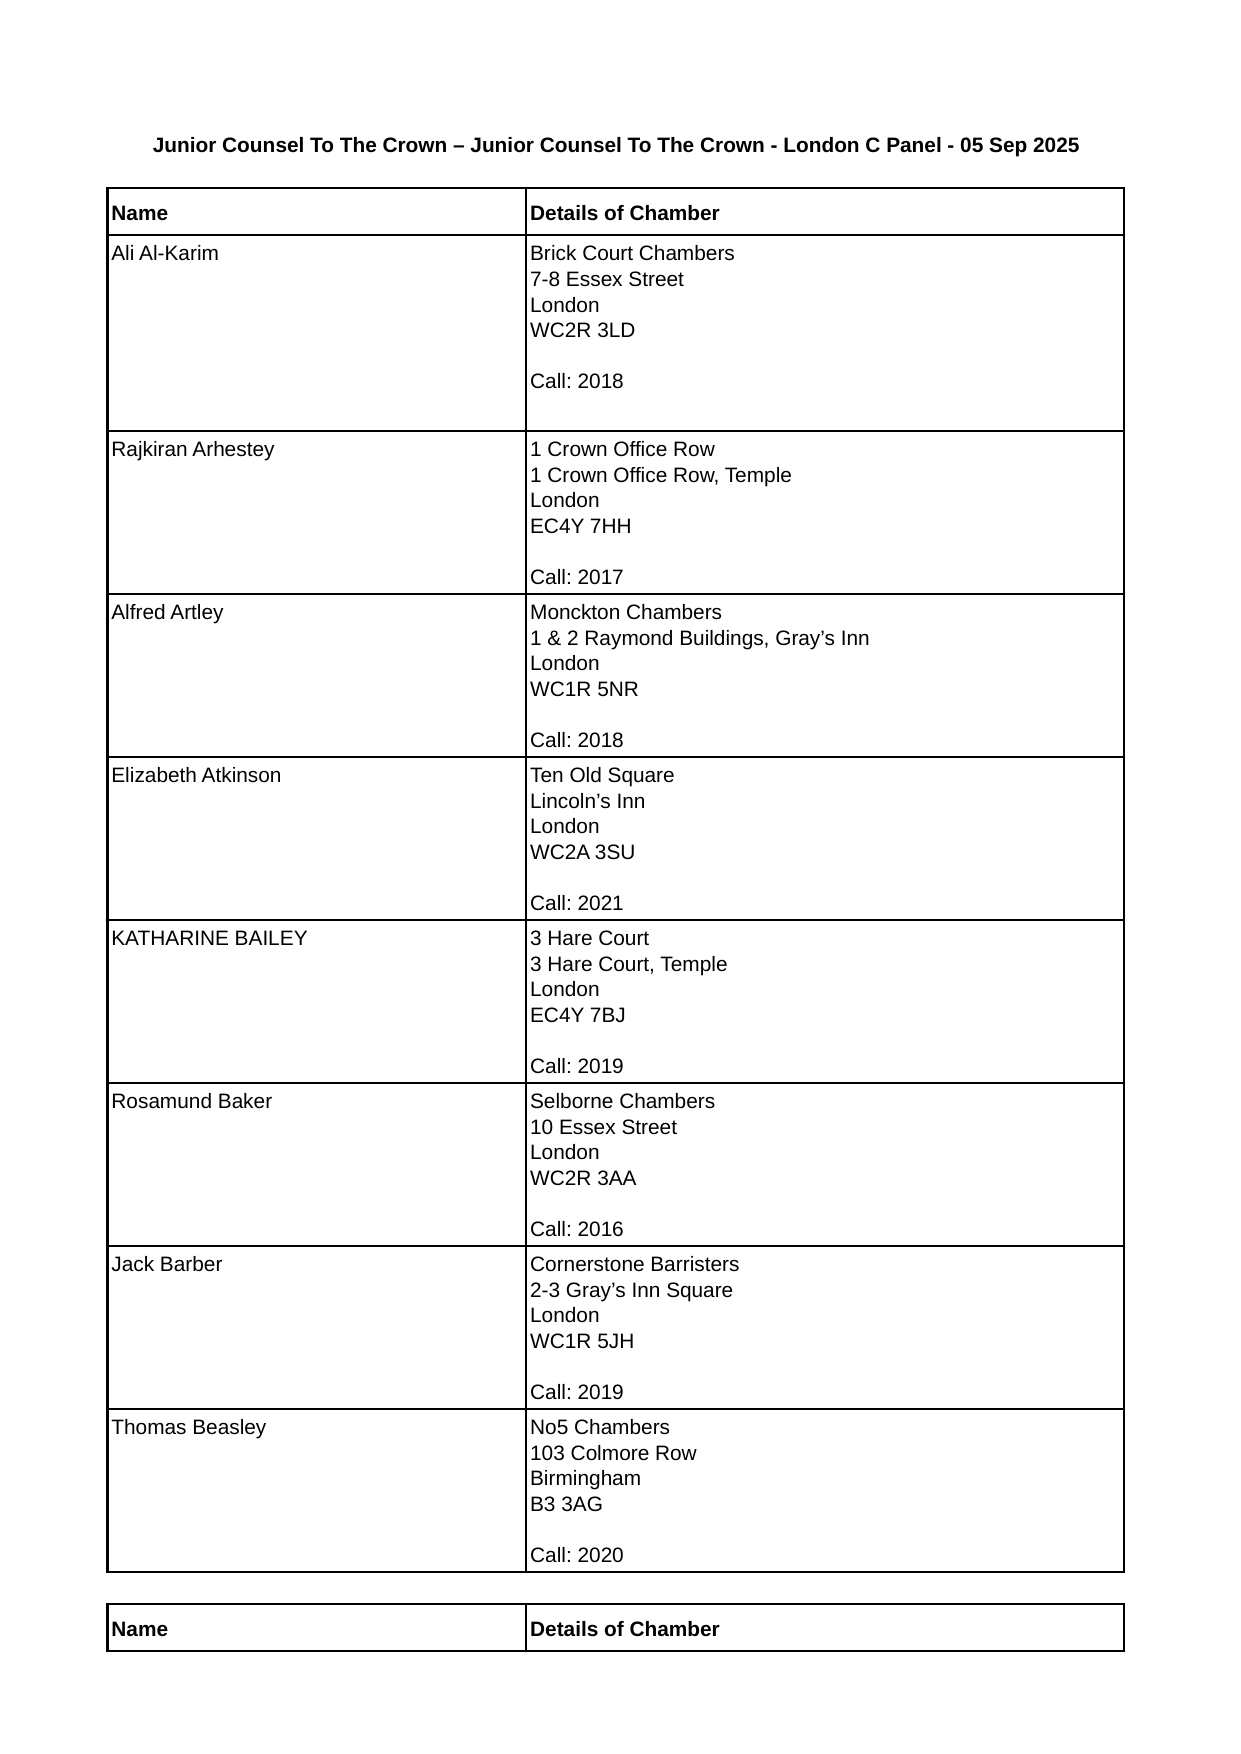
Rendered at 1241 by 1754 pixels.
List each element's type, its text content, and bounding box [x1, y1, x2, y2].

table_cell Selborne Chambers 10 Essex Street London WC2R 3AA Call: 2016 [527, 1084, 1123, 1245]
table_cell Thomas Beasley [109, 1410, 525, 1571]
table_cell Jack Barber [109, 1247, 525, 1408]
table_cell 1 Crown Office Row 1 Crown Office Row, Temple London EC4Y 7HH Call: 2017 [527, 432, 1123, 593]
table_cell Ali Al-Karim [109, 236, 525, 430]
table_cell Rajkiran Arhestey [109, 432, 525, 593]
table_cell Rosamund Baker [109, 1084, 525, 1245]
table_cell Elizabeth Atkinson [109, 758, 525, 919]
table_cell KATHARINE BAILEY [109, 921, 525, 1082]
table_header Details of Chamber [527, 1605, 1123, 1650]
table_cell Ten Old Square Lincoln’s Inn London WC2A 3SU Call: 2021 [527, 758, 1123, 919]
table_header Details of Chamber [527, 189, 1123, 234]
table_cell No5 Chambers 103 Colmore Row Birmingham B3 3AG Call: 2020 [527, 1410, 1123, 1571]
table_header Name [109, 1605, 525, 1650]
table_cell Cornerstone Barristers 2-3 Gray’s Inn Square London WC1R 5JH Call: 2019 [527, 1247, 1123, 1408]
table_cell Alfred Artley [109, 595, 525, 756]
table_cell Monckton Chambers 1 & 2 Raymond Buildings, Gray’s Inn London WC1R 5NR Call: 2018 [527, 595, 1123, 756]
table_header Name [109, 189, 525, 234]
table_cell Brick Court Chambers 7-8 Essex Street London WC2R 3LD Call: 2018 [527, 236, 1123, 430]
table_cell 3 Hare Court 3 Hare Court, Temple London EC4Y 7BJ Call: 2019 [527, 921, 1123, 1082]
